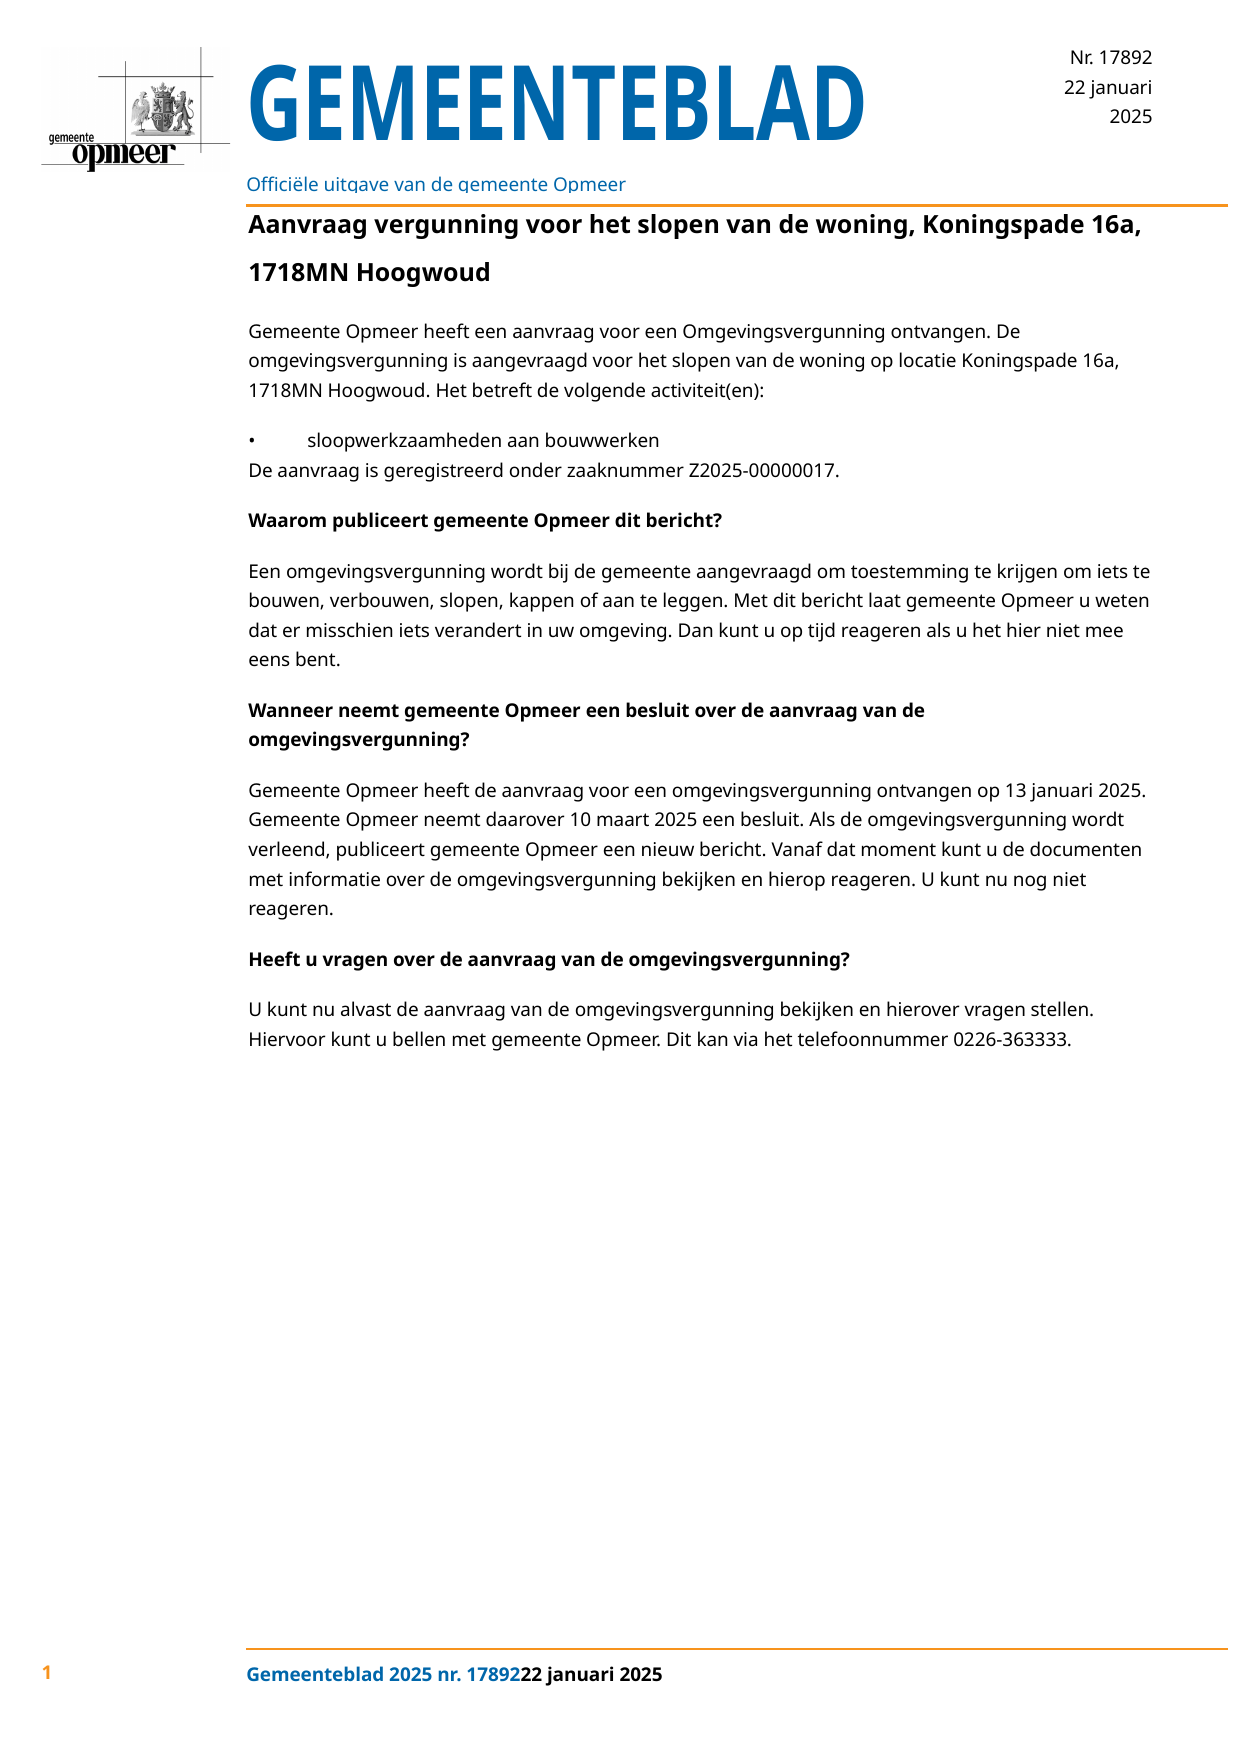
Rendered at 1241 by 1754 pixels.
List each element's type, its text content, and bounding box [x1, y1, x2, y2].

text Waarom publiceert gemeente Opmeer dit bericht? [248, 507, 1152, 533]
text De aanvraag is geregistreerd onder zaaknummer Z2025-00000017. [248, 457, 1152, 483]
text Heeft u vragen over de aanvraag van de omgevingsvergunning? [248, 946, 1152, 972]
text Wanneer neemt gemeente Opmeer een besluit over de aanvraag van de omgevingsvergunning? [248, 697, 1152, 752]
text Aanvraag vergunning voor het slopen van de woning, Koningspade 16a, 1718MN Hoogwoud [248, 207, 1152, 288]
text Gemeente Opmeer heeft de aanvraag voor een omgevingsvergunning ontvangen op 13 januari 2025. Gemeente Opmeer neemt daarover 10 maart 2025 een besluit. Als de omgevingsvergunning wordt verleend, publiceert gemeente Opmeer een nieuw bericht. Vanaf dat moment kunt u de documenten met informatie over de omgevingsvergunning bekijken en hierop reageren. U kunt nu nog niet reageren. [248, 777, 1152, 921]
text Gemeente Opmeer heeft een aanvraag voor een Omgevingsvergunning ontvangen. De omgevingsvergunning is aangevraagd voor het slopen van de woning op locatie Koningspade 16a, 1718MN Hoogwoud. Het betreft de volgende activiteit(en): [248, 318, 1152, 403]
text Een omgevingsvergunning wordt bij de gemeente aangevraagd om toestemming te krijgen om iets te bouwen, verbouwen, slopen, kappen of aan te leggen. Met dit bericht laat gemeente Opmeer u weten dat er misschien iets verandert in uw omgeving. Dan kunt u op tijd reageren als u het hier niet mee eens bent. [248, 558, 1152, 672]
text U kunt nu alvast de aanvraag van de omgevingsvergunning bekijken en hierover vragen stellen. Hiervoor kunt u bellen met gemeente Opmeer. Dit kan via het telefoonnummer 0226-363333. [248, 996, 1152, 1052]
list sloopwerkzaamheden aan bouwwerken [248, 427, 1152, 453]
picture [41, 47, 231, 172]
